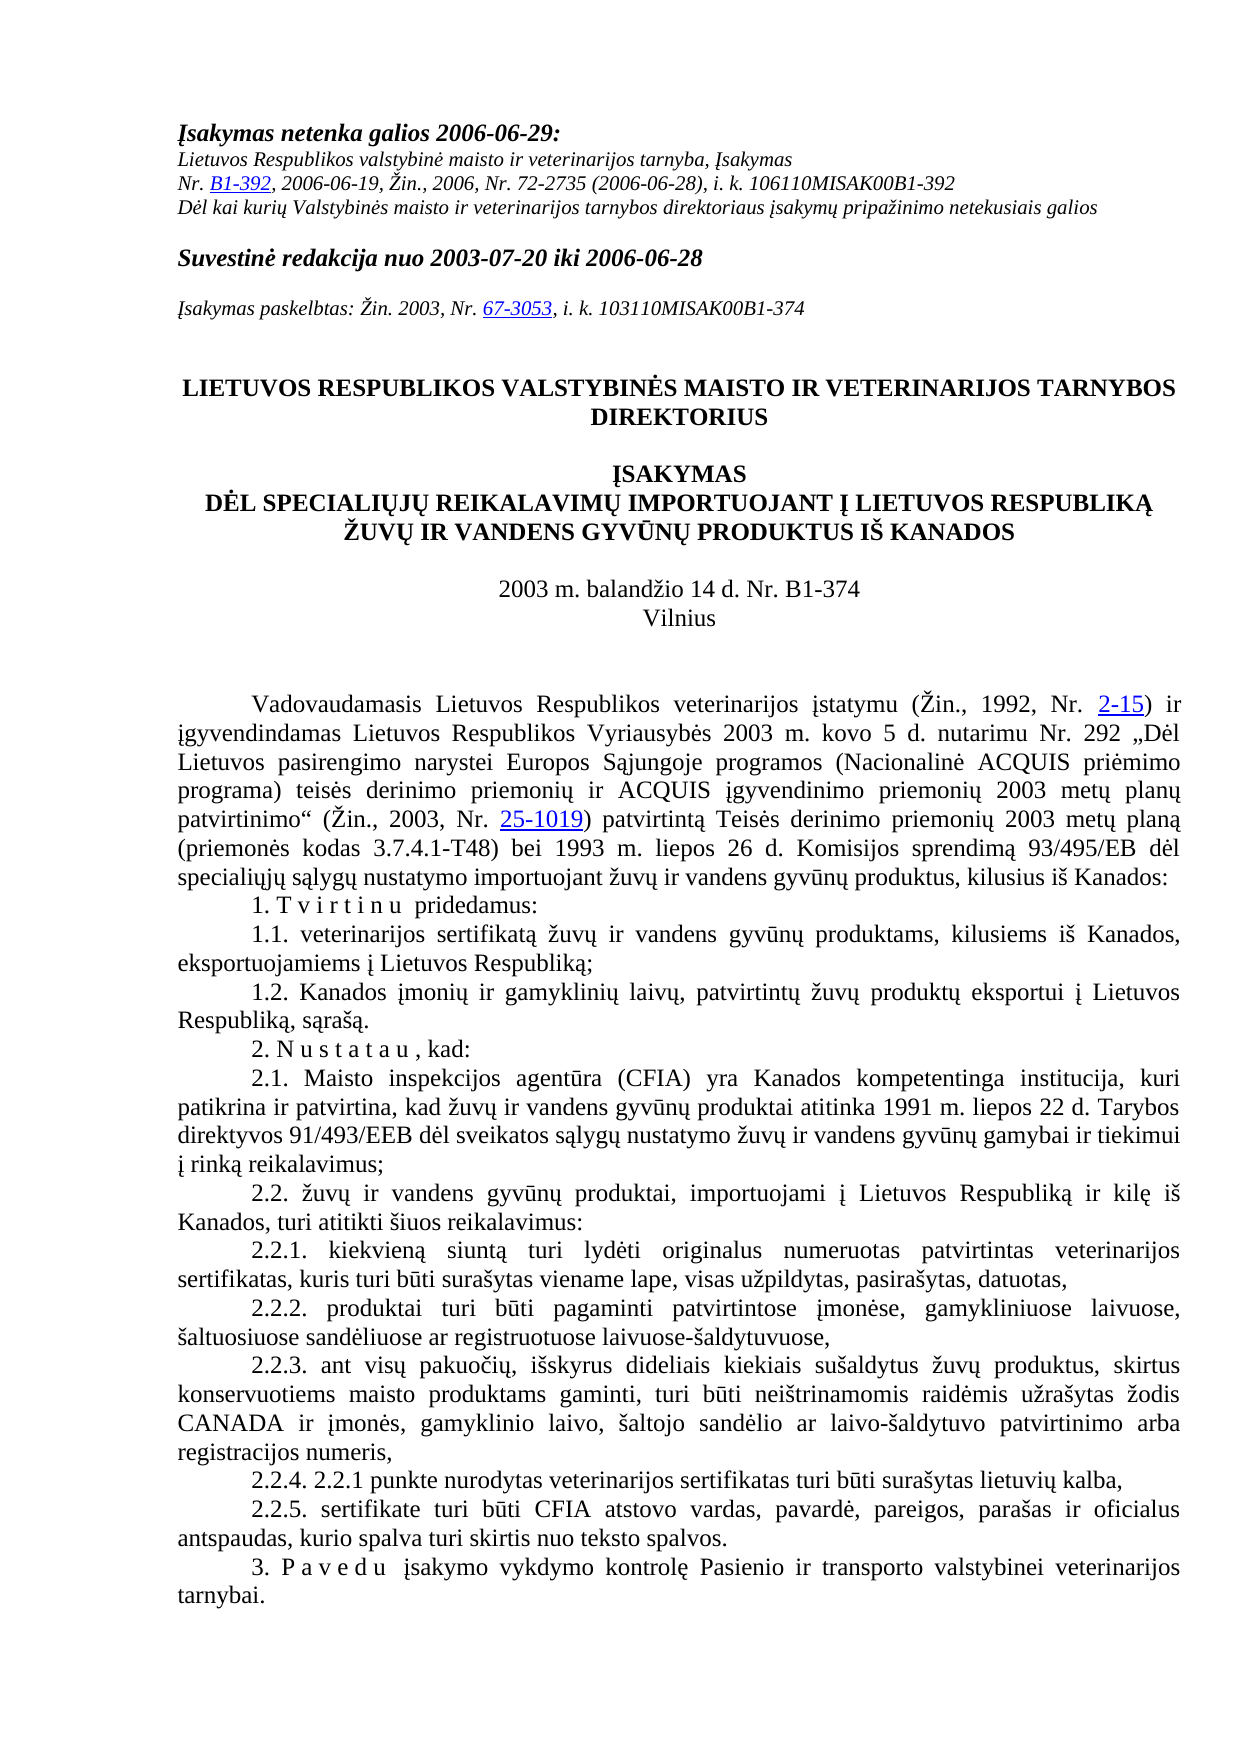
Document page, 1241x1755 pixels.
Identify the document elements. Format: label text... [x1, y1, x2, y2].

text Įsakymas paskelbtas: Žin. 2003, Nr. 67-3053, i. k. 103110MISAK00B1-374 [177, 296, 1181, 320]
text 2.2.1. kiekvieną siuntą turi lydėti originalus numeruotas patvirtintas veterinarijos sertifikatas, kuris turi būti surašytas viename lape, visas užpildytas, pasirašytas, datuotas, [177, 1235, 1181, 1293]
text 2.2.4. 2.2.1 punkte nurodytas veterinarijos sertifikatas turi būti surašytas lietuvių kalba, [177, 1465, 1181, 1494]
text DĖL SPECIALIŲJŲ REIKALAVIMŲ IMPORTUOJANT Į LIETUVOS RESPUBLIKĄ ŽUVŲ IR VANDENS GYVŪNŲ PRODUKTUS IŠ KANADOS [177, 488, 1181, 545]
text 2.2.5. sertifikate turi būti CFIA atstovo vardas, pavardė, pareigos, parašas ir oficialus antspaudas, kurio spalva turi skirtis nuo teksto spalvos. [177, 1494, 1181, 1552]
text 1.1. veterinarijos sertifikatą žuvų ir vandens gyvūnų produktams, kilusiems iš Kanados, eksportuojamiems į Lietuvos Respubliką; [177, 919, 1181, 977]
text LIETUVOS RESPUBLIKOS VALSTYBINĖS MAISTO IR VETERINARIJOS TARNYBOS DIREKTORIUS [177, 373, 1181, 430]
text 3. Pavedu įsakymo vykdymo kontrolę Pasienio ir transporto valstybinei veterinarijos tarnybai. [177, 1552, 1181, 1609]
text Vadovaudamasis Lietuvos Respublikos veterinarijos įstatymu (Žin., 1992, Nr. 2-15) ir įgyvendindamas Lietuvos Respublikos Vyriausybės 2003 m. kovo 5 d. nutarimu Nr. 292 „Dėl Lietuvos pasirengimo narystei Europos Sąjungoje programos (Nacionalinė ACQUIS priėmimo programa) teisės derinimo priemonių ir ACQUIS įgyvendinimo priemonių 2003 metų planų patvirtinimo“ (Žin., 2003, Nr. 25-1019) patvirtintą Teisės derinimo priemonių 2003 metų planą (priemonės kodas 3.7.4.1-T48) bei 1993 m. liepos 26 d. Komisijos sprendimą 93/495/EB dėl specialiųjų sąlygų nustatymo importuojant žuvų ir vandens gyvūnų produktus, kilusius iš Kanados: [177, 689, 1181, 890]
text Lietuvos Respublikos valstybinė maisto ir veterinarijos tarnyba, Įsakymas [177, 147, 1181, 171]
text Dėl kai kurių Valstybinės maisto ir veterinarijos tarnybos direktoriaus įsakymų pripažinimo netekusiais galios [177, 195, 1181, 219]
text 2.1. Maisto inspekcijos agentūra (CFIA) yra Kanados kompetentinga institucija, kuri patikrina ir patvirtina, kad žuvų ir vandens gyvūnų produktai atitinka 1991 m. liepos 22 d. Tarybos direktyvos 91/493/EEB dėl sveikatos sąlygų nustatymo žuvų ir vandens gyvūnų gamybai ir tiekimui į rinką reikalavimus; [177, 1063, 1181, 1178]
text Vilnius [177, 603, 1181, 632]
text 2003 m. balandžio 14 d. Nr. B1-374 [177, 574, 1181, 603]
text 2.2. žuvų ir vandens gyvūnų produktai, importuojami į Lietuvos Respubliką ir kilę iš Kanados, turi atitikti šiuos reikalavimus: [177, 1178, 1181, 1235]
text 1. Tvirtinu pridedamus: [177, 890, 1181, 919]
text ĮSAKYMAS [177, 459, 1181, 488]
text Nr. B1-392, 2006-06-19, Žin., 2006, Nr. 72-2735 (2006-06-28), i. k. 106110MISAK00B1-392 [177, 171, 1181, 195]
text Įsakymas netenka galios 2006-06-29: [177, 118, 1181, 147]
text 2. Nustatau, kad: [177, 1034, 1181, 1063]
text Suvestinė redakcija nuo 2003-07-20 iki 2006-06-28 [177, 243, 1181, 272]
text 2.2.3. ant visų pakuočių, išskyrus dideliais kiekiais sušaldytus žuvų produktus, skirtus konservuotiems maisto produktams gaminti, turi būti neištrinamomis raidėmis užrašytas žodis CANADA ir įmonės, gamyklinio laivo, šaltojo sandėlio ar laivo-šaldytuvo patvirtinimo arba registracijos numeris, [177, 1350, 1181, 1465]
text 1.2. Kanados įmonių ir gamyklinių laivų, patvirtintų žuvų produktų eksportui į Lietuvos Respubliką, sąrašą. [177, 977, 1181, 1034]
text 2.2.2. produktai turi būti pagaminti patvirtintose įmonėse, gamykliniuose laivuose, šaltuosiuose sandėliuose ar registruotuose laivuose-šaldytuvuose, [177, 1293, 1181, 1350]
